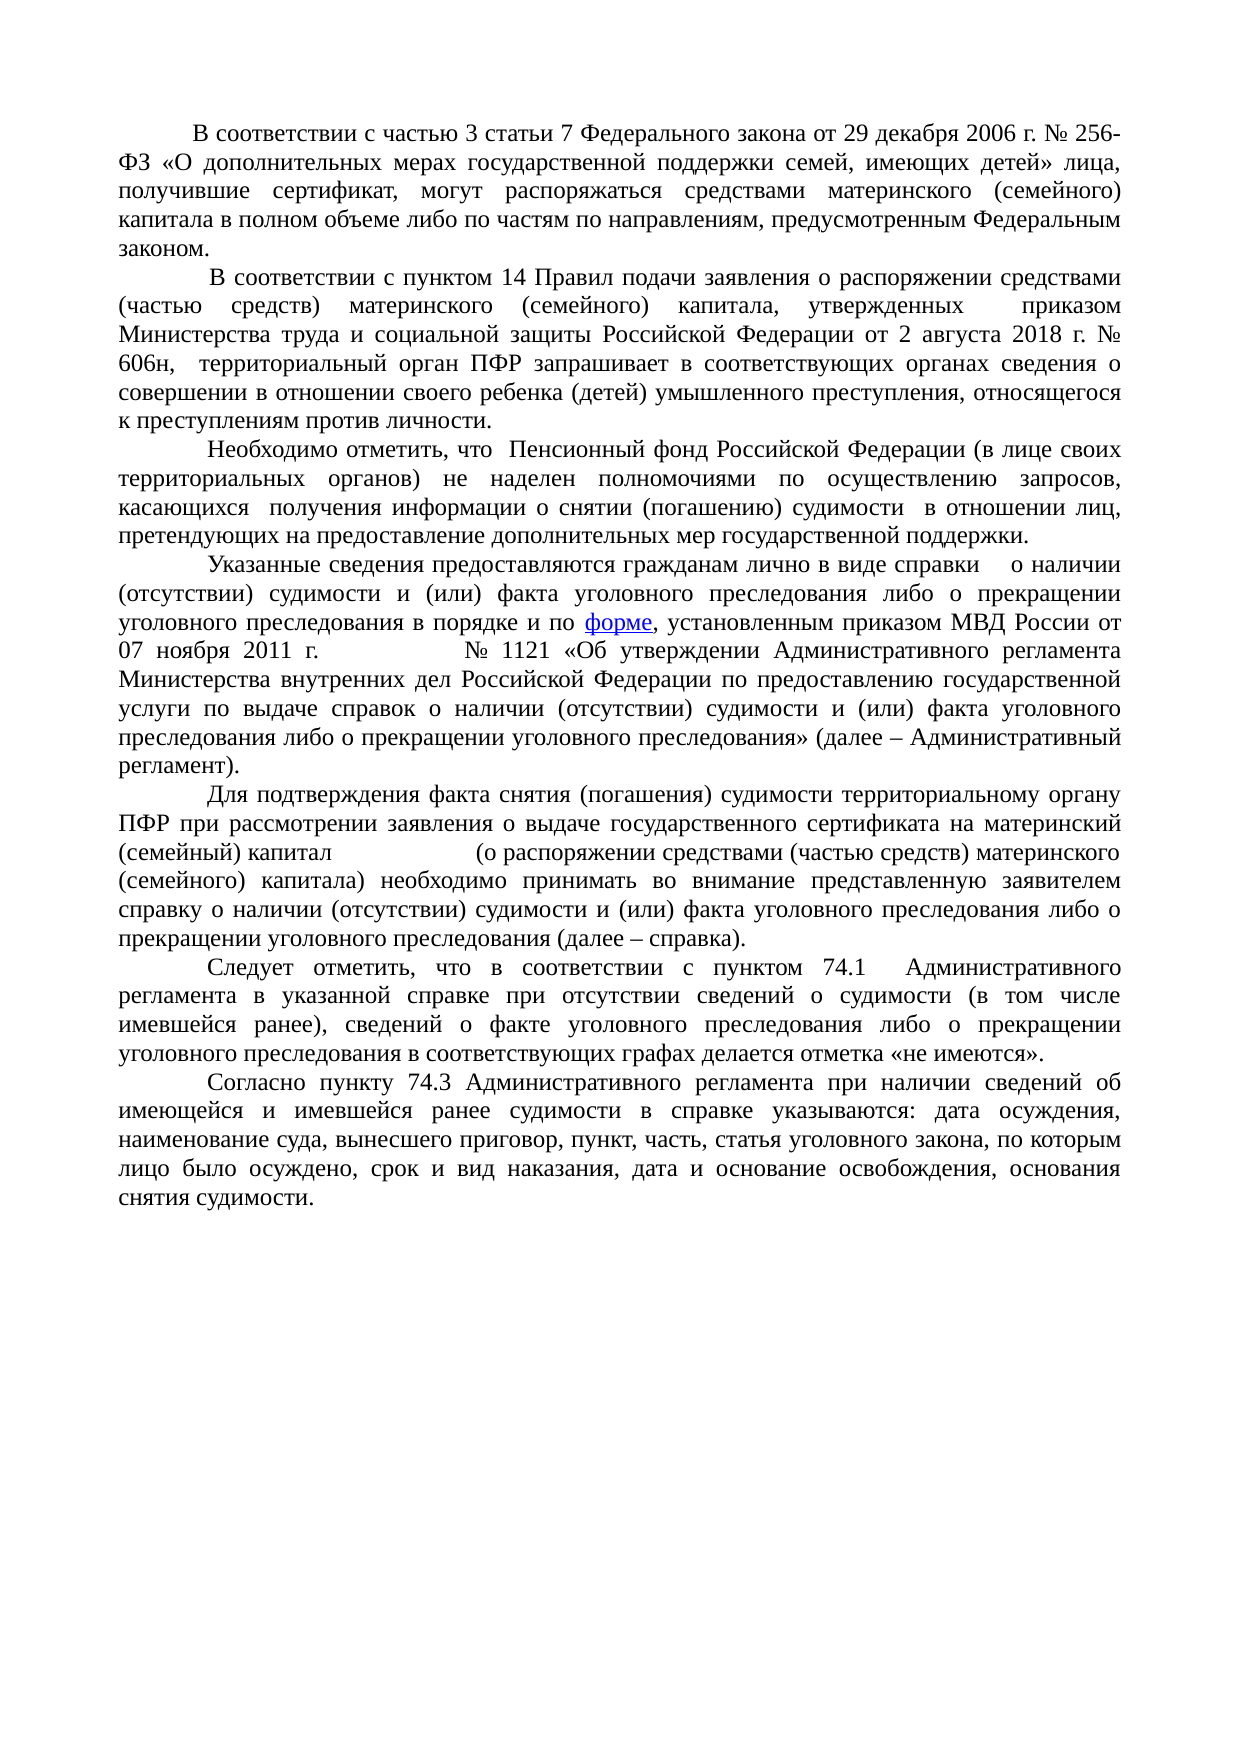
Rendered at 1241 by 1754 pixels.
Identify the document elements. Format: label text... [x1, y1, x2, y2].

text Для подтверждения факта снятия (погашения) судимости территориальному органу ПФР при рассмотрении заявления о выдаче государственного сертификата на материнский (семейный) капитал (о распоряжении средствами (частью средств) материнского (семейного) капитала) необходимо принимать во внимание представленную заявителем справку о наличии (отсутствии) судимости и (или) факта уголовного преследования либо о прекращении уголовного преследования (далее – справка). [118, 779, 1122, 952]
text Указанные сведения предоставляются гражданам лично в виде справки о наличии (отсутствии) судимости и (или) факта уголовного преследования либо о прекращении уголовного преследования в порядке и по форме, установленным приказом МВД России от 07 ноября 2011 г. № 1121 «Об утверждении Административного регламента Министерства внутренних дел Российской Федерации по предоставлению государственной услуги по выдаче справок о наличии (отсутствии) судимости и (или) факта уголовного преследования либо о прекращении уголовного преследования» (далее – Административный регламент). [118, 549, 1122, 779]
text Необходимо отметить, что Пенсионный фонд Российской Федерации (в лице своих территориальных органов) не наделен полномочиями по осуществлению запросов, касающихся получения информации о снятии (погашению) судимости в отношении лиц, претендующих на предоставление дополнительных мер государственной поддержки. [118, 434, 1122, 549]
text Следует отметить, что в соответствии с пунктом 74.1 Административного регламента в указанной справке при отсутствии сведений о судимости (в том числе имевшейся ранее), сведений о факте уголовного преследования либо о прекращении уголовного преследования в соответствующих графах делается отметка «не имеются». [118, 952, 1122, 1067]
text Согласно пункту 74.3 Административного регламента при наличии сведений об имеющейся и имевшейся ранее судимости в справке указываются: дата осуждения, наименование суда, вынесшего приговор, пункт, часть, статья уголовного закона, по которым лицо было осуждено, срок и вид наказания, дата и основание освобождения, основания снятия судимости. [118, 1067, 1122, 1211]
text В соответствии с частью 3 статьи 7 Федерального закона от 29 декабря 2006 г. № 256-ФЗ «О дополнительных мерах государственной поддержки семей, имеющих детей» лица, получившие сертификат, могут распоряжаться средствами материнского (семейного) капитала в полном объеме либо по частям по направлениям, предусмотренным Федеральным законом. [118, 118, 1122, 262]
text В соответствии с пунктом 14 Правил подачи заявления о распоряжении средствами (частью средств) материнского (семейного) капитала, утвержденных приказом Министерства труда и социальной защиты Российской Федерации от 2 августа 2018 г. № 606н, территориальный орган ПФР запрашивает в соответствующих органах сведения о совершении в отношении своего ребенка (детей) умышленного преступления, относящегося к преступлениям против личности. [118, 262, 1122, 434]
